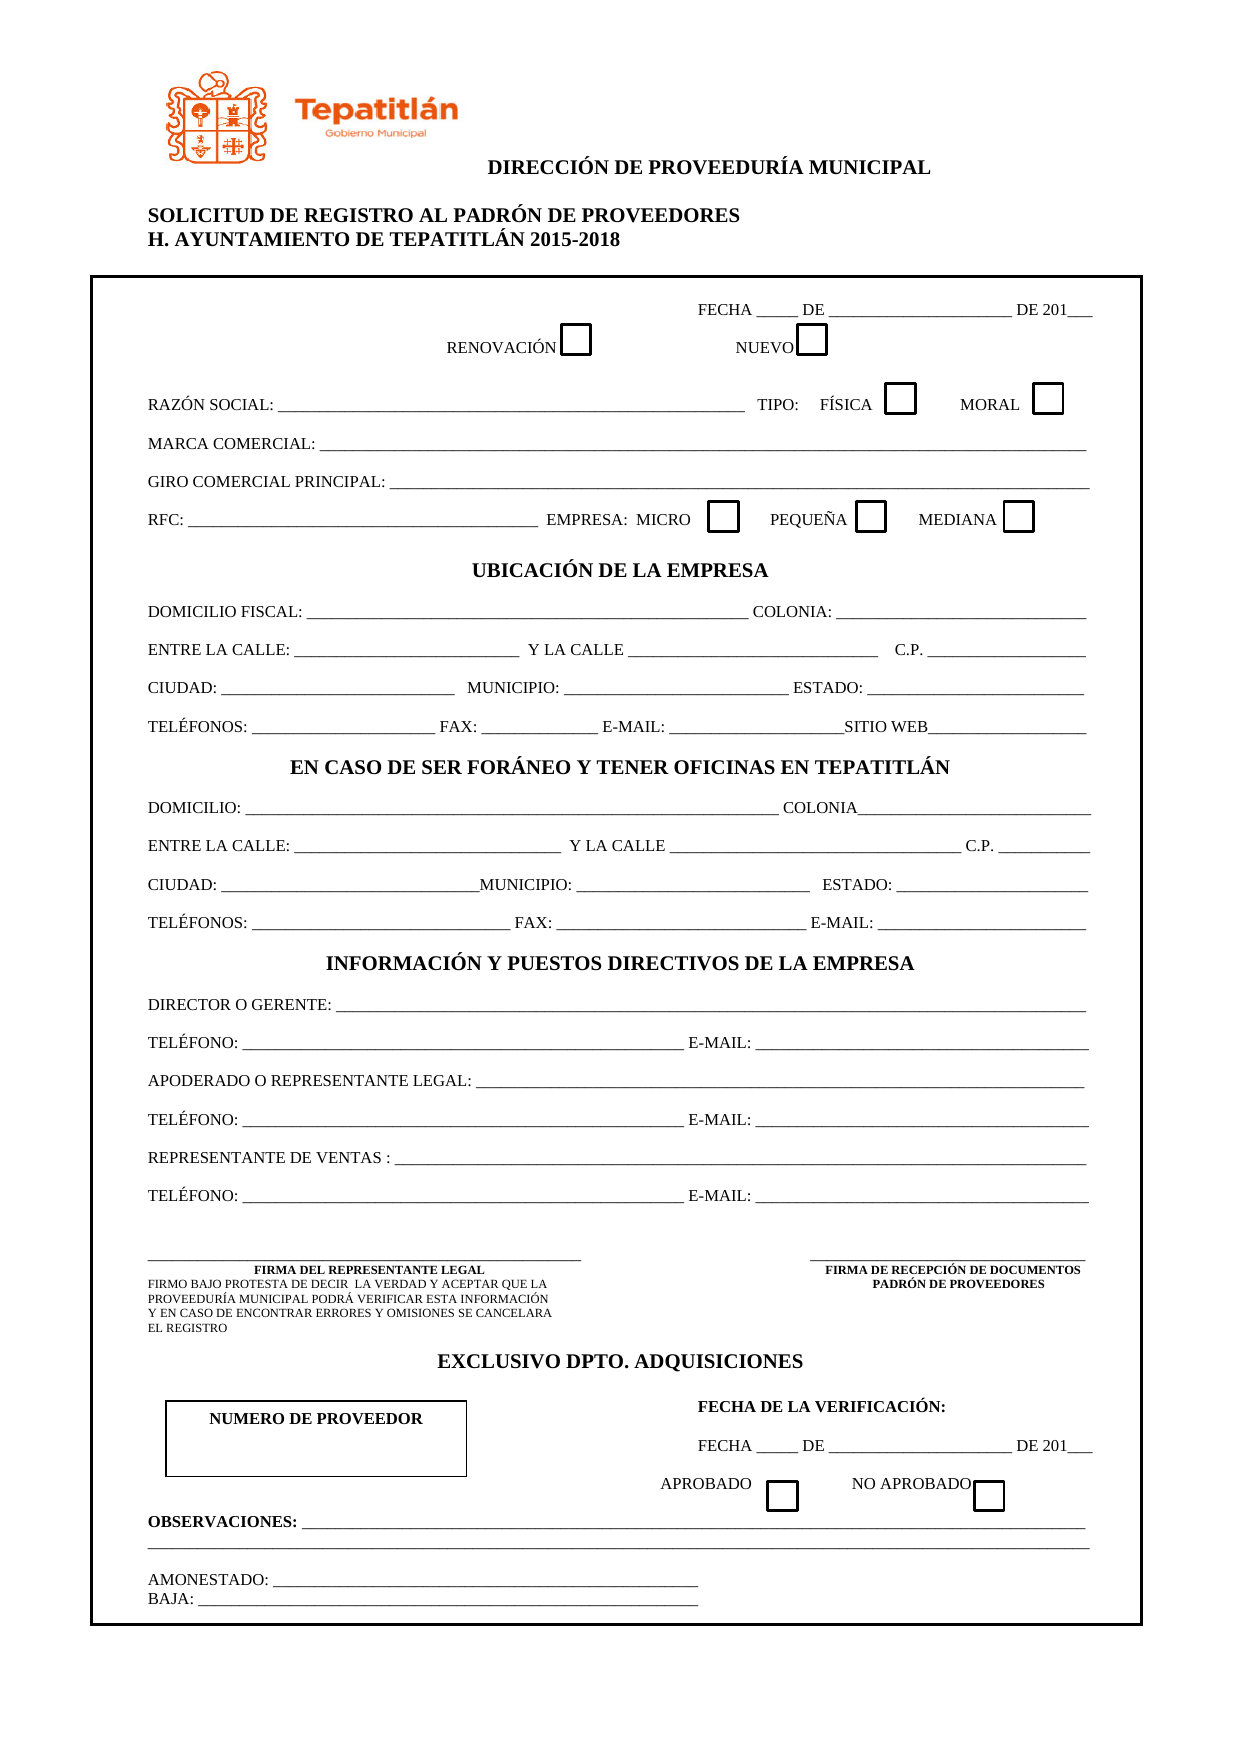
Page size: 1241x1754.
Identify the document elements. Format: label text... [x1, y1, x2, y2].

text TELÉFONOS: _______________________________ FAX: ______________________________ E-MAIL: _________________________ [148, 913, 1092, 932]
text EN CASO DE SER FORÁNEO Y TENER OFICINAS EN TEPATITLÁN [148, 755, 1092, 779]
picture [147, 59, 483, 175]
text CIUDAD: _______________________________MUNICIPIO: ____________________________ ESTADO: _______________________ [148, 874, 1092, 894]
text PROVEEDURÍA MUNICIPAL PODRÁ VERIFICAR ESTA INFORMACIÓN [148, 1292, 1092, 1306]
text DIRECTOR O GERENTE: __________________________________________________________________________________________ [148, 994, 1092, 1014]
text NUMERO DE PROVEEDOR [181, 1409, 451, 1428]
text RENOVACIÓN NUEVO [148, 338, 1092, 357]
text FECHA _____ DE ______________________ DE 201___ [148, 299, 1092, 318]
text EXCLUSIVO DPTO. ADQUISICIONES [148, 1349, 1092, 1373]
text PEQUEÑA [740, 510, 855, 529]
text RAZÓN SOCIAL: ________________________________________________________ TIPO: FÍSICA [148, 395, 884, 414]
text APODERADO O REPRESENTANTE LEGAL: _________________________________________________________________________ [148, 1071, 1092, 1090]
text CIUDAD: ____________________________ MUNICIPIO: ___________________________ ESTADO: __________________________ [148, 678, 1092, 697]
text H. AYUNTAMIENTO DE TEPATITLÁN 2015-2018 [148, 227, 1092, 251]
text ____________________________________________________ _________________________________ [148, 1244, 1092, 1263]
text EL REGISTRO [148, 1320, 1092, 1335]
text MARCA COMERCIAL: ____________________________________________________________________________________________ [148, 433, 1092, 453]
text GIRO COMERCIAL PRINCIPAL: ____________________________________________________________________________________ [148, 472, 1092, 491]
text TELÉFONO: _____________________________________________________ E-MAIL: ________________________________________ [148, 1033, 1092, 1052]
text DOMICILIO: ________________________________________________________________ COLONIA____________________________ [148, 798, 1092, 817]
text UBICACIÓN DE LA EMPRESA [148, 558, 1092, 582]
text TELÉFONOS: ______________________ FAX: ______________ E-MAIL: _____________________SITIO WEB___________________ [148, 716, 1092, 736]
text Y EN CASO DE ENCONTRAR ERRORES Y OMISIONES SE CANCELARA [148, 1306, 1092, 1320]
text MORAL [917, 395, 1032, 414]
text REPRESENTANTE DE VENTAS : ___________________________________________________________________________________ [148, 1148, 1092, 1167]
text OBSERVACIONES: ______________________________________________________________________________________________ [148, 1512, 1092, 1531]
text SOLICITUD DE REGISTRO AL PADRÓN DE PROVEEDORES [148, 203, 1092, 227]
text RFC: __________________________________________ EMPRESA: MICRO [148, 510, 707, 529]
text TELÉFONO: _____________________________________________________ E-MAIL: ________________________________________ [148, 1109, 1092, 1129]
text DOMICILIO FISCAL: _____________________________________________________ COLONIA: ______________________________ [148, 601, 1092, 621]
text _________________________________________________________________________________________________________________ [148, 1531, 1092, 1551]
text APROBADO NO APROBADO [148, 1474, 1092, 1493]
text FIRMO BAJO PROTESTA DE DECIR LA VERDAD Y ACEPTAR QUE LA PADRÓN DE PROVEEDORES [148, 1277, 1092, 1292]
text DIRECCIÓN DE PROVEEDURÍA MUNICIPAL [148, 59, 1092, 179]
text INFORMACIÓN Y PUESTOS DIRECTIVOS DE LA EMPRESA [148, 951, 1092, 975]
text FIRMA DEL REPRESENTANTE LEGAL FIRMA DE RECEPCIÓN DE DOCUMENTOS [148, 1263, 1092, 1277]
text AMONESTADO: ___________________________________________________ [148, 1570, 1092, 1589]
text FECHA DE LA VERIFICACIÓN: [148, 1397, 1092, 1416]
text FECHA DE LA VERIFICACIÓN: [167, 1402, 466, 1476]
text MEDIANA [887, 510, 1003, 529]
text BAJA: ____________________________________________________________ [148, 1589, 1092, 1608]
text ENTRE LA CALLE: ________________________________ Y LA CALLE ___________________________________ C.P. ___________ [148, 836, 1092, 855]
text TELÉFONO: _____________________________________________________ E-MAIL: ________________________________________ [148, 1186, 1092, 1205]
text ENTRE LA CALLE: ___________________________ Y LA CALLE ______________________________ C.P. ___________________ [148, 640, 1092, 659]
text FECHA _____ DE ______________________ DE 201___ [467, 1436, 1092, 1455]
